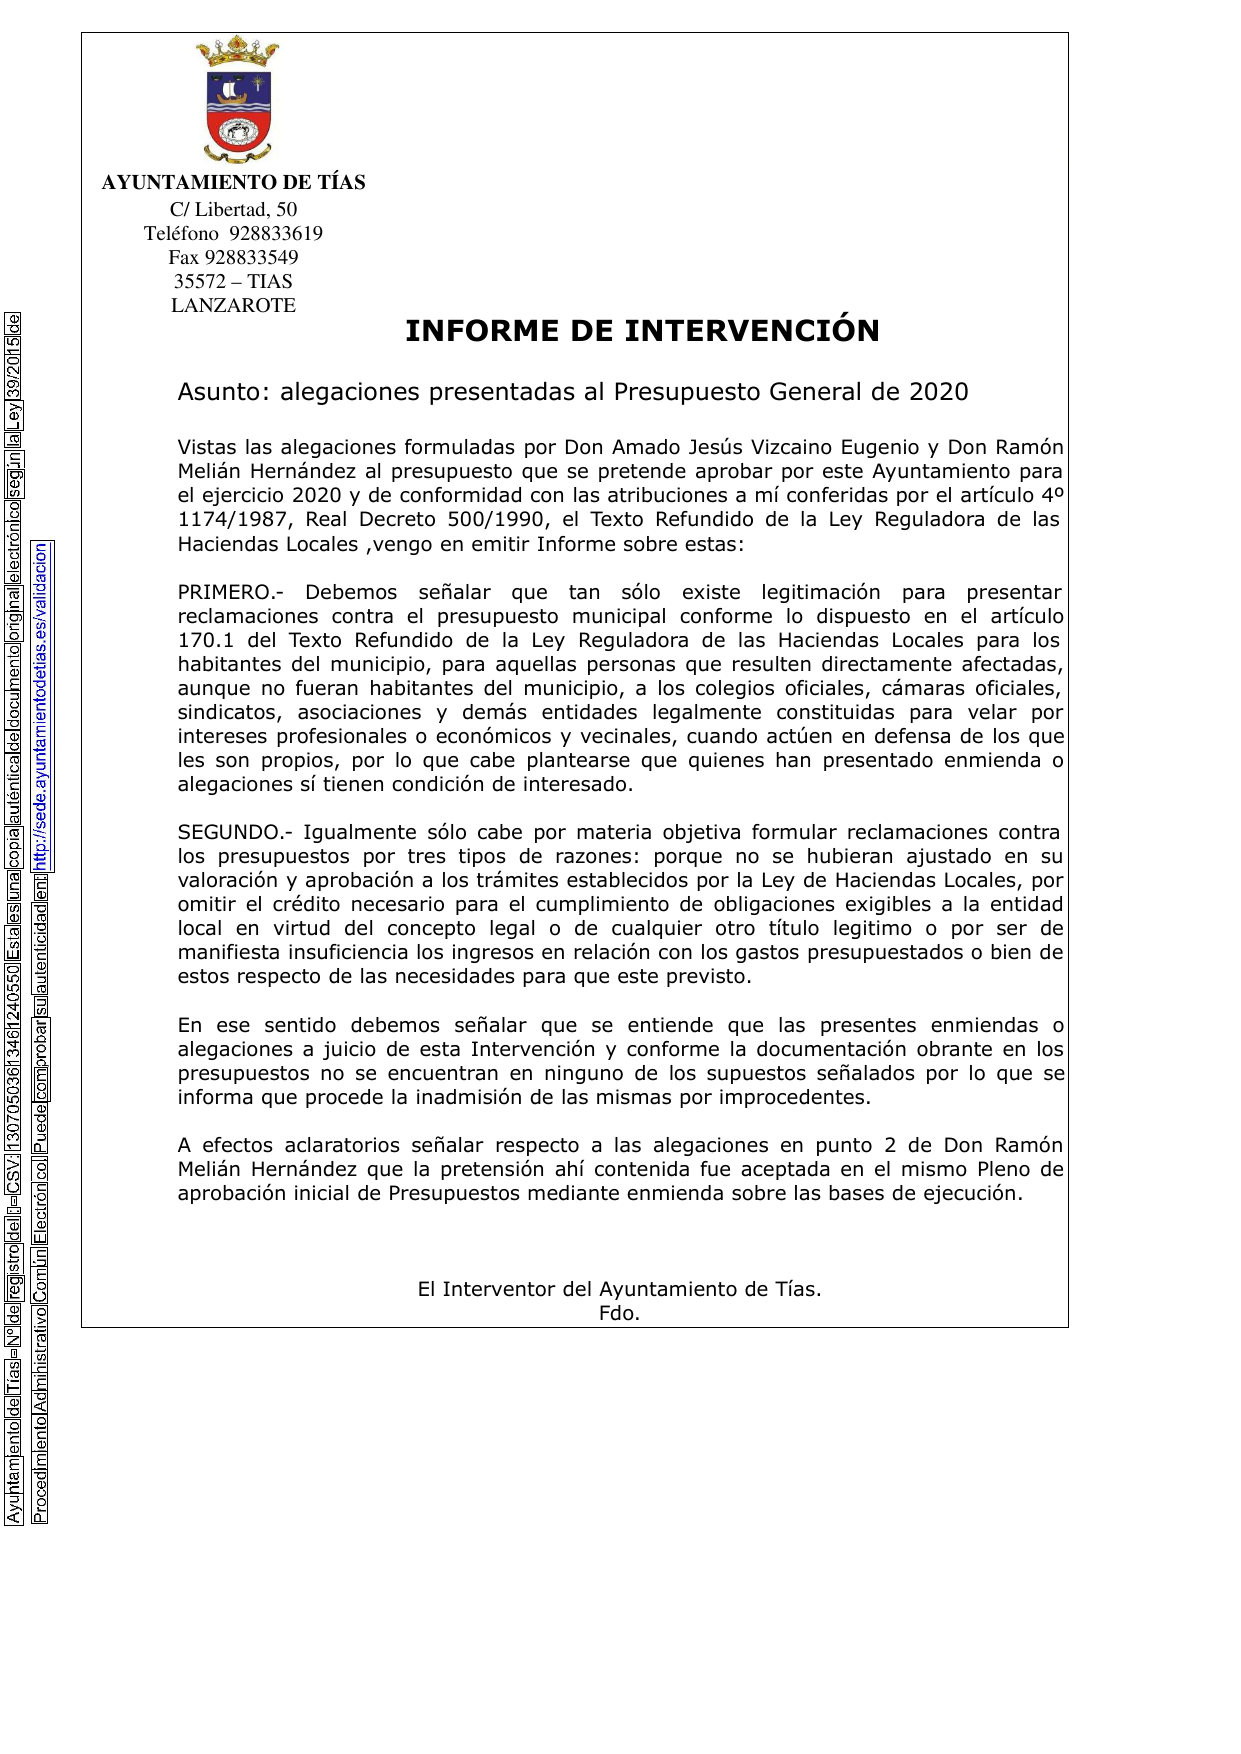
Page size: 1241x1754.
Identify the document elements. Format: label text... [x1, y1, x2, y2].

picture [5, 644, 20, 690]
text 5572 – TIAS [184, 275, 318, 292]
picture [82, 33, 1068, 1327]
text estos respecto de las necesidades para que este previsto. [177, 964, 1088, 988]
picture [5, 1304, 20, 1324]
picture [5, 1217, 20, 1241]
picture [8, 871, 20, 900]
text A efectos aclaratorios señalar respecto a las alegaciones en punto 2 de Don Ramón [177, 1133, 1088, 1157]
text Melián Hernández que la pretensión ahí contenida fue aceptada en el mismo Pleno de [177, 1157, 1088, 1181]
text aunque no fueran habitantes del municipio, a los colegios oficiales, cámaras oficiales, [177, 676, 1088, 700]
text local en virtud del concepto legal o de cualquier otro título legitimo o por ser de [177, 916, 1088, 940]
picture [5, 1397, 20, 1417]
picture [5, 926, 20, 960]
picture [35, 880, 47, 900]
text Asunto: alegaciones presentadas al Presupuesto General de 2020 [177, 377, 994, 407]
picture [5, 451, 25, 498]
text En ese sentido debemos señalar que se entiende que las presentes enmiendas o [177, 1013, 1088, 1037]
picture [5, 337, 20, 354]
picture [5, 1066, 20, 1150]
picture [5, 1327, 20, 1346]
text reclamaciones contra el presupuesto municipal conforme lo dispuesto en el artículo [177, 604, 1088, 628]
picture [5, 522, 20, 583]
text Teléfono 928833619 [144, 227, 348, 244]
text SEGUNDO.- Igualmente sólo cabe por materia objetiva formular reclamaciones contra [177, 820, 1088, 844]
picture [31, 1161, 48, 1182]
text aprobación inicial de Presupuestos mediante enmienda sobre las bases de ejecución. [177, 1181, 1088, 1205]
picture [5, 586, 23, 611]
picture [32, 1470, 47, 1523]
picture [32, 1415, 47, 1451]
text les son propios, por lo que cabe plantearse que quienes han presentado enmienda o [177, 748, 1088, 772]
picture [5, 1155, 20, 1194]
picture [5, 433, 20, 447]
text sindicatos, asociaciones y demás entidades legalmente constituidas para velar por [177, 700, 1088, 724]
text alegaciones sí tienen condición de interesado. [177, 772, 1088, 796]
text LANZAROTE [171, 299, 321, 316]
picture [32, 1183, 47, 1244]
picture [5, 501, 20, 521]
picture [8, 1208, 20, 1213]
picture [5, 827, 23, 868]
picture [5, 754, 20, 824]
text Vistas las alegaciones formuladas por Don Amado Jesús Vizcaino Eugenio y Don Ramón [177, 436, 1088, 459]
picture [5, 401, 23, 430]
text alegaciones a juicio de esta Intervención y conforme la documentación obrante en los [177, 1037, 1088, 1061]
text El Interventor del Ayuntamiento de Tías. [417, 1277, 847, 1301]
text habitantes del municipio, para aquellas personas que resulten directamente afectadas, [177, 652, 1088, 676]
text Haciendas Locales ,vengo en emitir Informe sobre estas: [177, 532, 770, 556]
text INFORME DE INTERVENCIÓN [405, 313, 906, 348]
picture [5, 355, 20, 399]
text 1174/1987, Real Decreto 500/1990, el Texto Refundido de la Ley Reguladora de las [177, 508, 1088, 532]
text Fax 928833549 [168, 251, 348, 268]
picture [5, 1420, 20, 1456]
picture [32, 1103, 47, 1153]
picture [8, 1276, 24, 1301]
picture [8, 470, 24, 498]
picture [5, 1244, 25, 1301]
picture [5, 1029, 20, 1065]
text manifiesta insuficiencia los ingresos en relación con los gastos presupuestados o bien de [177, 940, 1088, 964]
picture [5, 313, 20, 334]
text Fdo. [598, 1302, 847, 1326]
text los presupuestos por tres tipos de razones: porque no se hubieran ajustado en su [177, 844, 1088, 868]
text 170.1 del Texto Refundido de la Ley Reguladora de las Haciendas Locales para los [177, 628, 1088, 652]
text valoración y aprobación a los trámites establecidos por la Ley de Haciendas Locales, por [177, 868, 1088, 892]
text PRIMERO.- Debemos señalar que tan sólo existe legitimación para presentar [177, 580, 1088, 604]
picture [5, 1494, 23, 1525]
picture [32, 1452, 47, 1469]
text presupuestos no se encuentran en ninguno de los supuestos señalados por lo que se [177, 1061, 1088, 1085]
picture [5, 964, 20, 1028]
text Melián Hernández al presupuesto que se pretende aprobar por este Ayuntamiento para [177, 459, 1088, 483]
picture [35, 997, 47, 1016]
picture [31, 541, 54, 872]
text omitir el crédito necesario para el cumplimiento de obligaciones exigibles a la entidad [177, 892, 1088, 916]
text el ejercicio 2020 y de conformidad con las atribuciones a mí conferidas por el artículo 4º [177, 483, 1088, 507]
picture [35, 1068, 47, 1101]
picture [32, 1306, 47, 1372]
text 3 [174, 275, 184, 292]
picture [5, 1360, 20, 1394]
text C/ Libertad, 50 [170, 203, 390, 220]
picture [32, 1391, 47, 1413]
picture [5, 691, 20, 729]
picture [35, 875, 47, 879]
text informa que procede la inadmisión de las mismas por improcedentes. [177, 1085, 1088, 1109]
picture [8, 904, 20, 923]
text intereses profesionales o económicos y vecinales, cuando actúen en defensa de los que [177, 724, 1088, 748]
text AYUNTAMIENTO DE TÍAS [101, 174, 390, 194]
picture [32, 903, 47, 994]
picture [31, 1267, 47, 1303]
picture [31, 1248, 47, 1266]
picture [5, 612, 23, 641]
picture [5, 1457, 23, 1493]
picture [32, 1018, 50, 1101]
picture [32, 1373, 47, 1390]
picture [5, 731, 20, 752]
